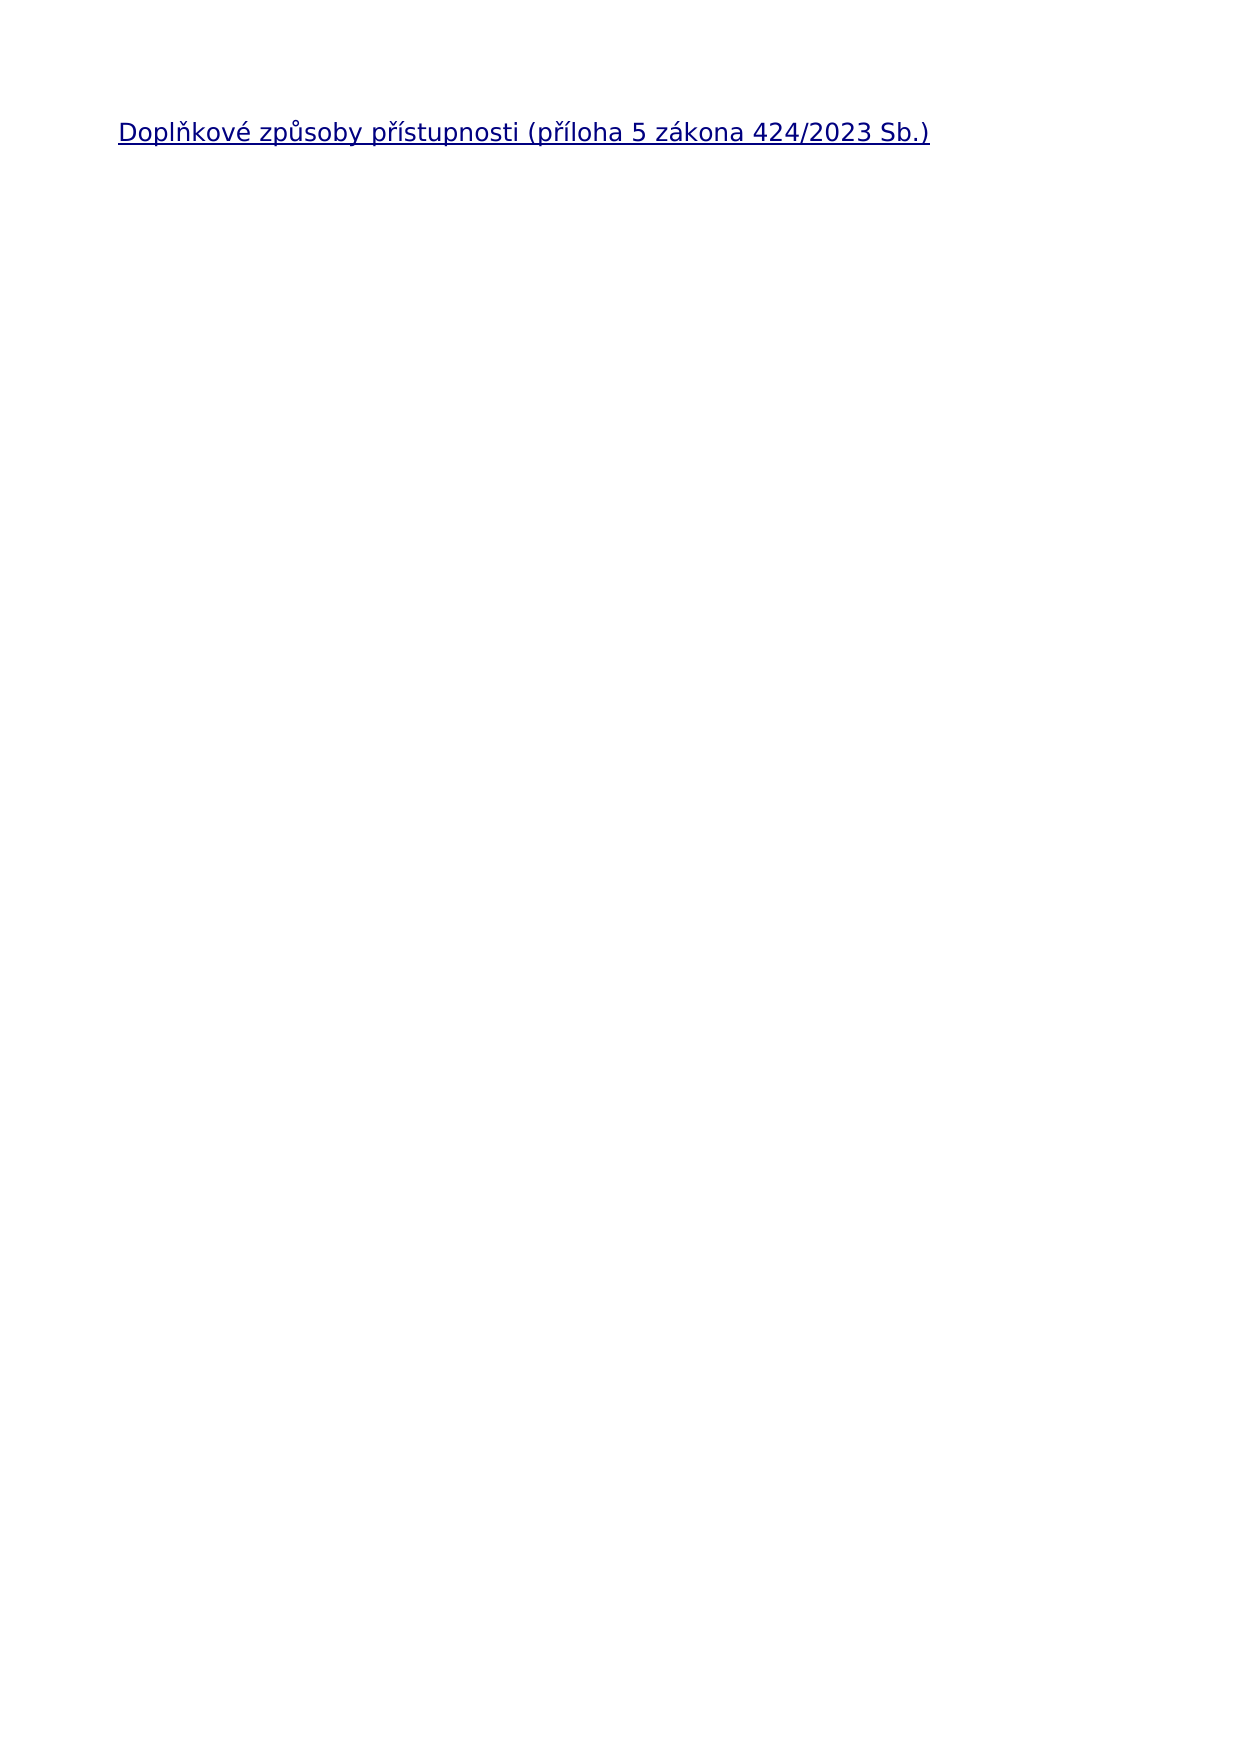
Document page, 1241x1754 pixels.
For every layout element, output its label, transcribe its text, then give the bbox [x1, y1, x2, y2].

text Doplňkové způsoby přístupnosti (příloha 5 zákona 424/2023 Sb.) [118, 118, 1122, 147]
